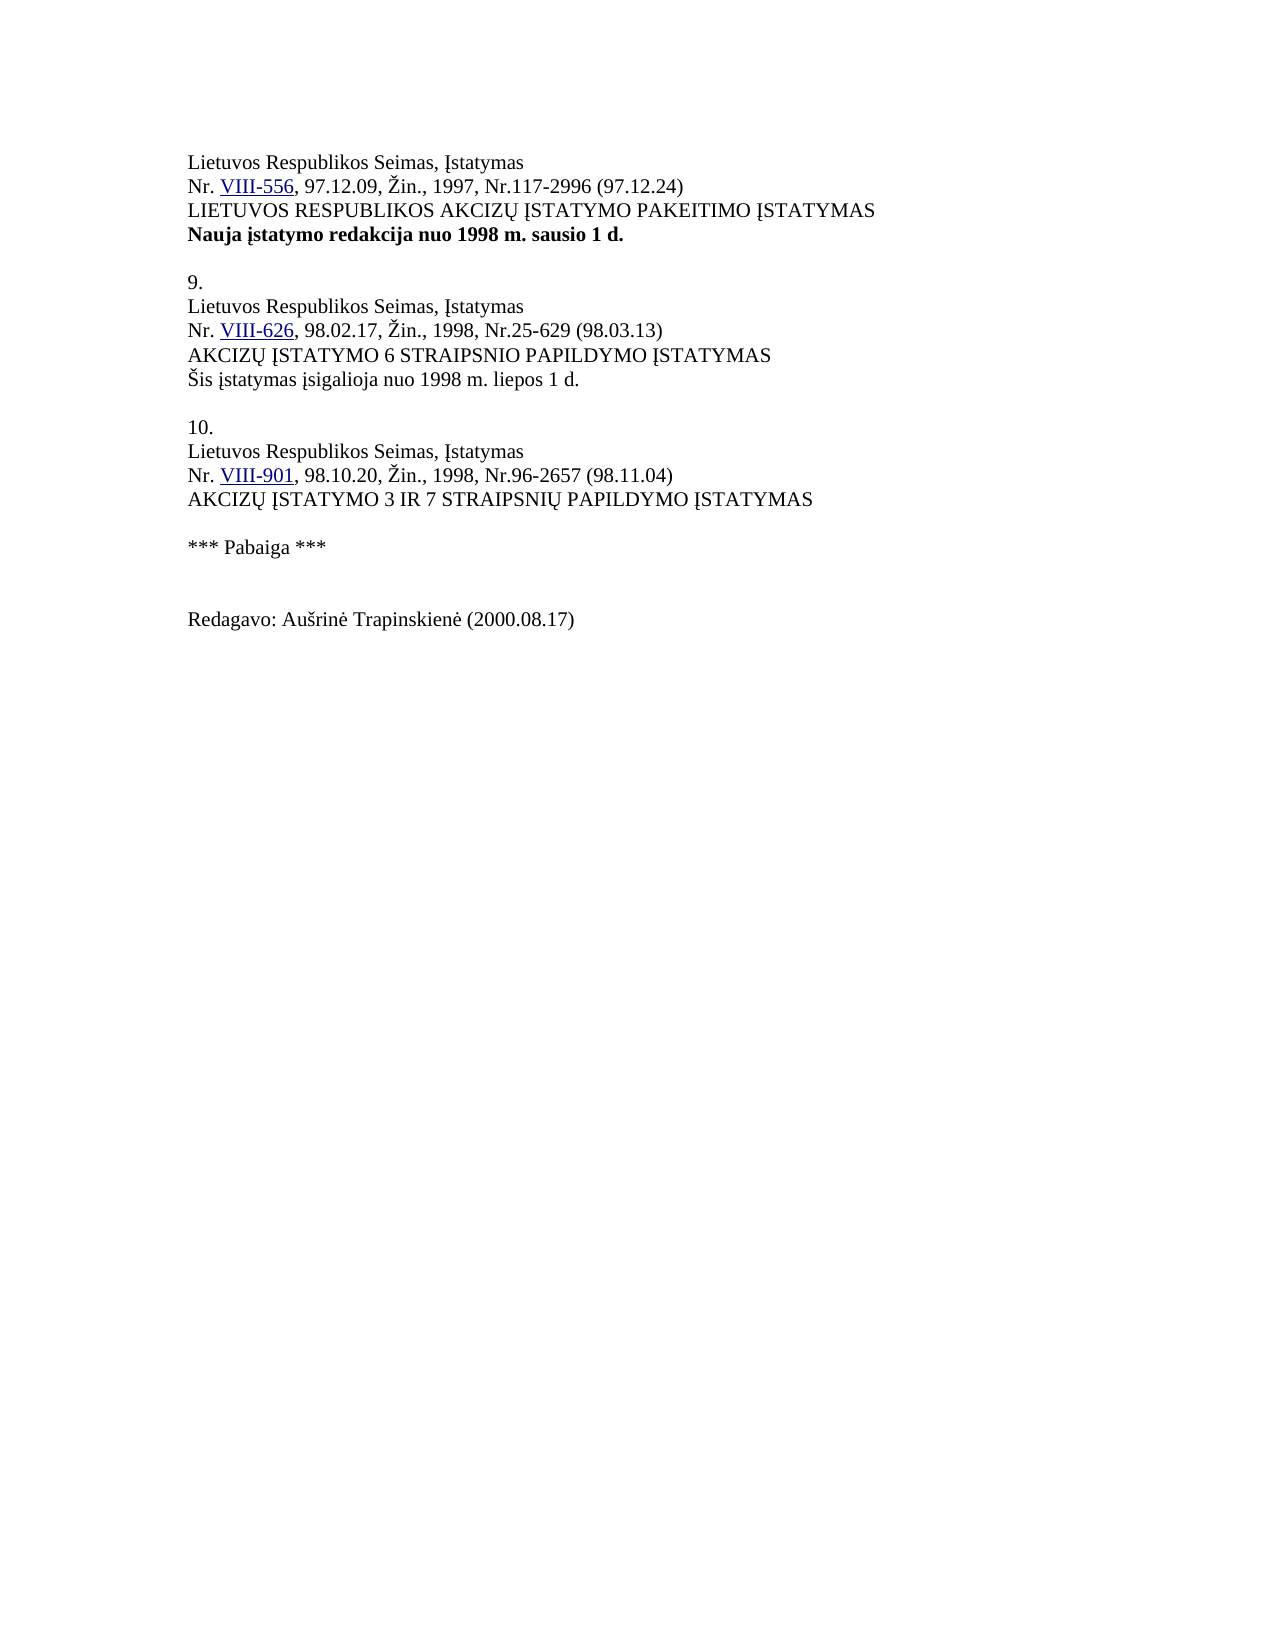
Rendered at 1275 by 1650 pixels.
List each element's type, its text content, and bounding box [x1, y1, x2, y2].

text LIETUVOS RESPUBLIKOS AKCIZŲ ĮSTATYMO PAKEITIMO ĮSTATYMAS [187, 198, 1087, 222]
text Redagavo: Aušrinė Trapinskienė (2000.08.17) [187, 607, 1087, 631]
text Šis įstatymas įsigalioja nuo 1998 m. liepos 1 d. [187, 367, 1087, 391]
text Nauja įstatymo redakcija nuo 1998 m. sausio 1 d. [187, 222, 1087, 246]
text Lietuvos Respublikos Seimas, Įstatymas [187, 294, 1087, 318]
text Lietuvos Respublikos Seimas, Įstatymas [187, 439, 1087, 463]
text 9. [187, 270, 1087, 294]
text Lietuvos Respublikos Seimas, Įstatymas [187, 150, 1087, 174]
text Nr. VIII-556, 97.12.09, Žin., 1997, Nr.117-2996 (97.12.24) [187, 174, 1087, 198]
text Nr. VIII-901, 98.10.20, Žin., 1998, Nr.96-2657 (98.11.04) [187, 463, 1087, 487]
text AKCIZŲ ĮSTATYMO 3 IR 7 STRAIPSNIŲ PAPILDYMO ĮSTATYMAS [187, 487, 1087, 511]
text AKCIZŲ ĮSTATYMO 6 STRAIPSNIO PAPILDYMO ĮSTATYMAS [187, 342, 1087, 367]
text 10. [187, 415, 1087, 439]
text *** Pabaiga *** [187, 535, 1087, 559]
text Nr. VIII-626, 98.02.17, Žin., 1998, Nr.25-629 (98.03.13) [187, 318, 1087, 342]
